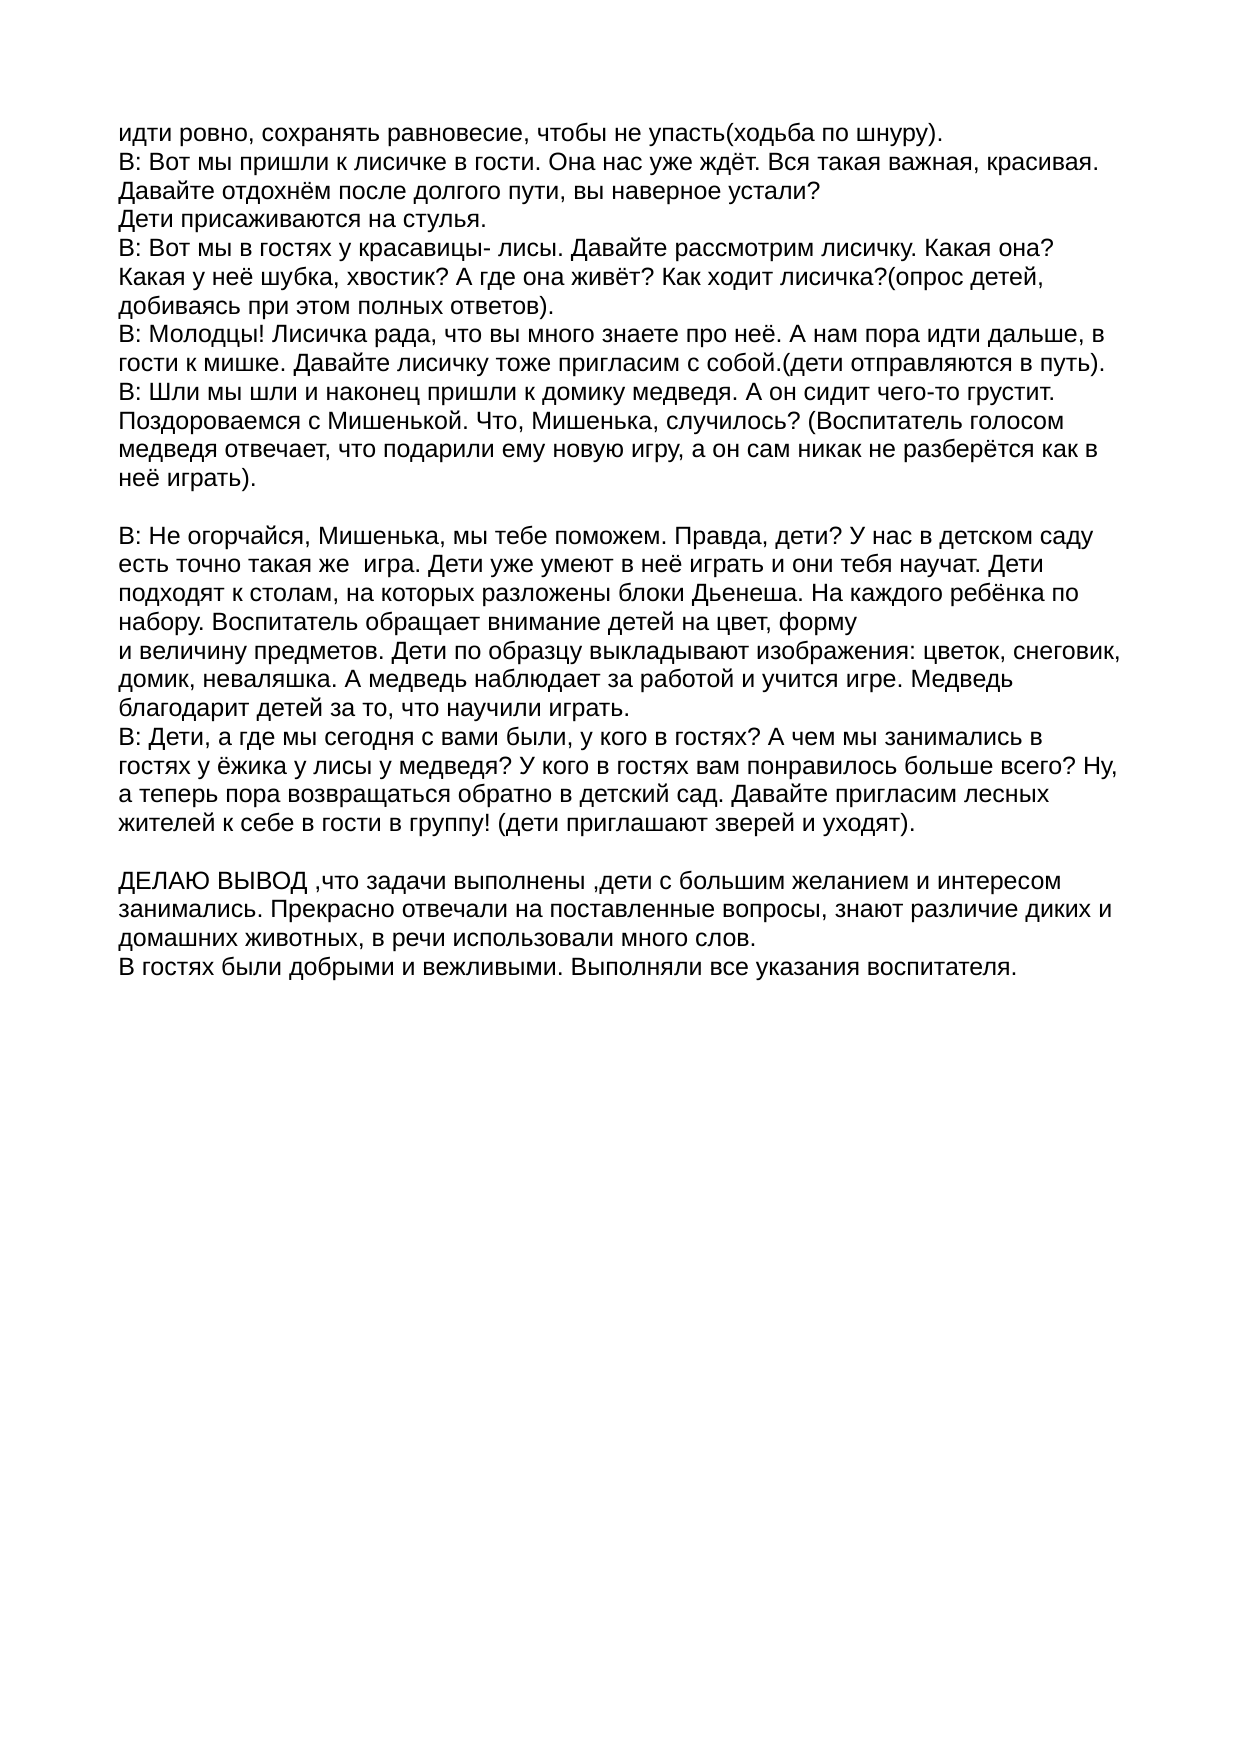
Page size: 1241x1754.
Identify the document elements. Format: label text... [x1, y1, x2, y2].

text В: Молодцы! Лисичка рада, что вы много знаете про неё. А нам пора идти дальше, в гости к мишке. Давайте лисичку тоже пригласим с собой.(дети отправляются в путь). [118, 319, 1122, 377]
text идти ровно, сохранять равновесие, чтобы не упасть(ходьба по шнуру). [118, 118, 1122, 147]
text В: Шли мы шли и наконец пришли к домику медведя. А он сидит чего-то грустит. Поздороваемся с Мишенькой. Что, Мишенька, случилось? (Воспитатель голосом медведя отвечает, что подарили ему новую игру, а он сам никак не разберётся как в неё играть). [118, 377, 1122, 492]
text В: Не огорчайся, Мишенька, мы тебе поможем. Правда, дети? У нас в детском саду есть точно такая же игра. Дети уже умеют в неё играть и они тебя научат. Дети подходят к столам, на которых разложены блоки Дьенеша. На каждого ребёнка по набору. Воспитатель обращает внимание детей на цвет, форму [118, 521, 1122, 636]
text Дети присаживаются на стулья. [118, 204, 1122, 233]
text В: Вот мы пришли к лисичке в гости. Она нас уже ждёт. Вся такая важная, красивая. Давайте отдохнём после долгого пути, вы наверное устали? [118, 147, 1122, 204]
text В гостях были добрыми и вежливыми. Выполняли все указания воспитателя. [118, 952, 1122, 981]
text В: Дети, а где мы сегодня с вами были, у кого в гостях? А чем мы занимались в гостях у ёжика у лисы у медведя? У кого в гостях вам понравилось больше всего? Ну, а теперь пора возвращаться обратно в детский сад. Давайте пригласим лесных жителей к себе в гости в группу! (дети приглашают зверей и уходят). [118, 722, 1122, 837]
text В: Вот мы в гостях у красавицы- лисы. Давайте рассмотрим лисичку. Какая она? Какая у неё шубка, хвостик? А где она живёт? Как ходит лисичка?(опрос детей, добиваясь при этом полных ответов). [118, 233, 1122, 319]
text и величину предметов. Дети по образцу выкладывают изображения: цветок, снеговик, домик, неваляшка. А медведь наблюдает за работой и учится игре. Медведь благодарит детей за то, что научили играть. [118, 636, 1122, 722]
text ДЕЛАЮ ВЫВОД ,что задачи выполнены ,дети с большим желанием и интересом занимались. Прекрасно отвечали на поставленные вопросы, знают различие диких и домашних животных, в речи использовали много слов. [118, 866, 1122, 952]
